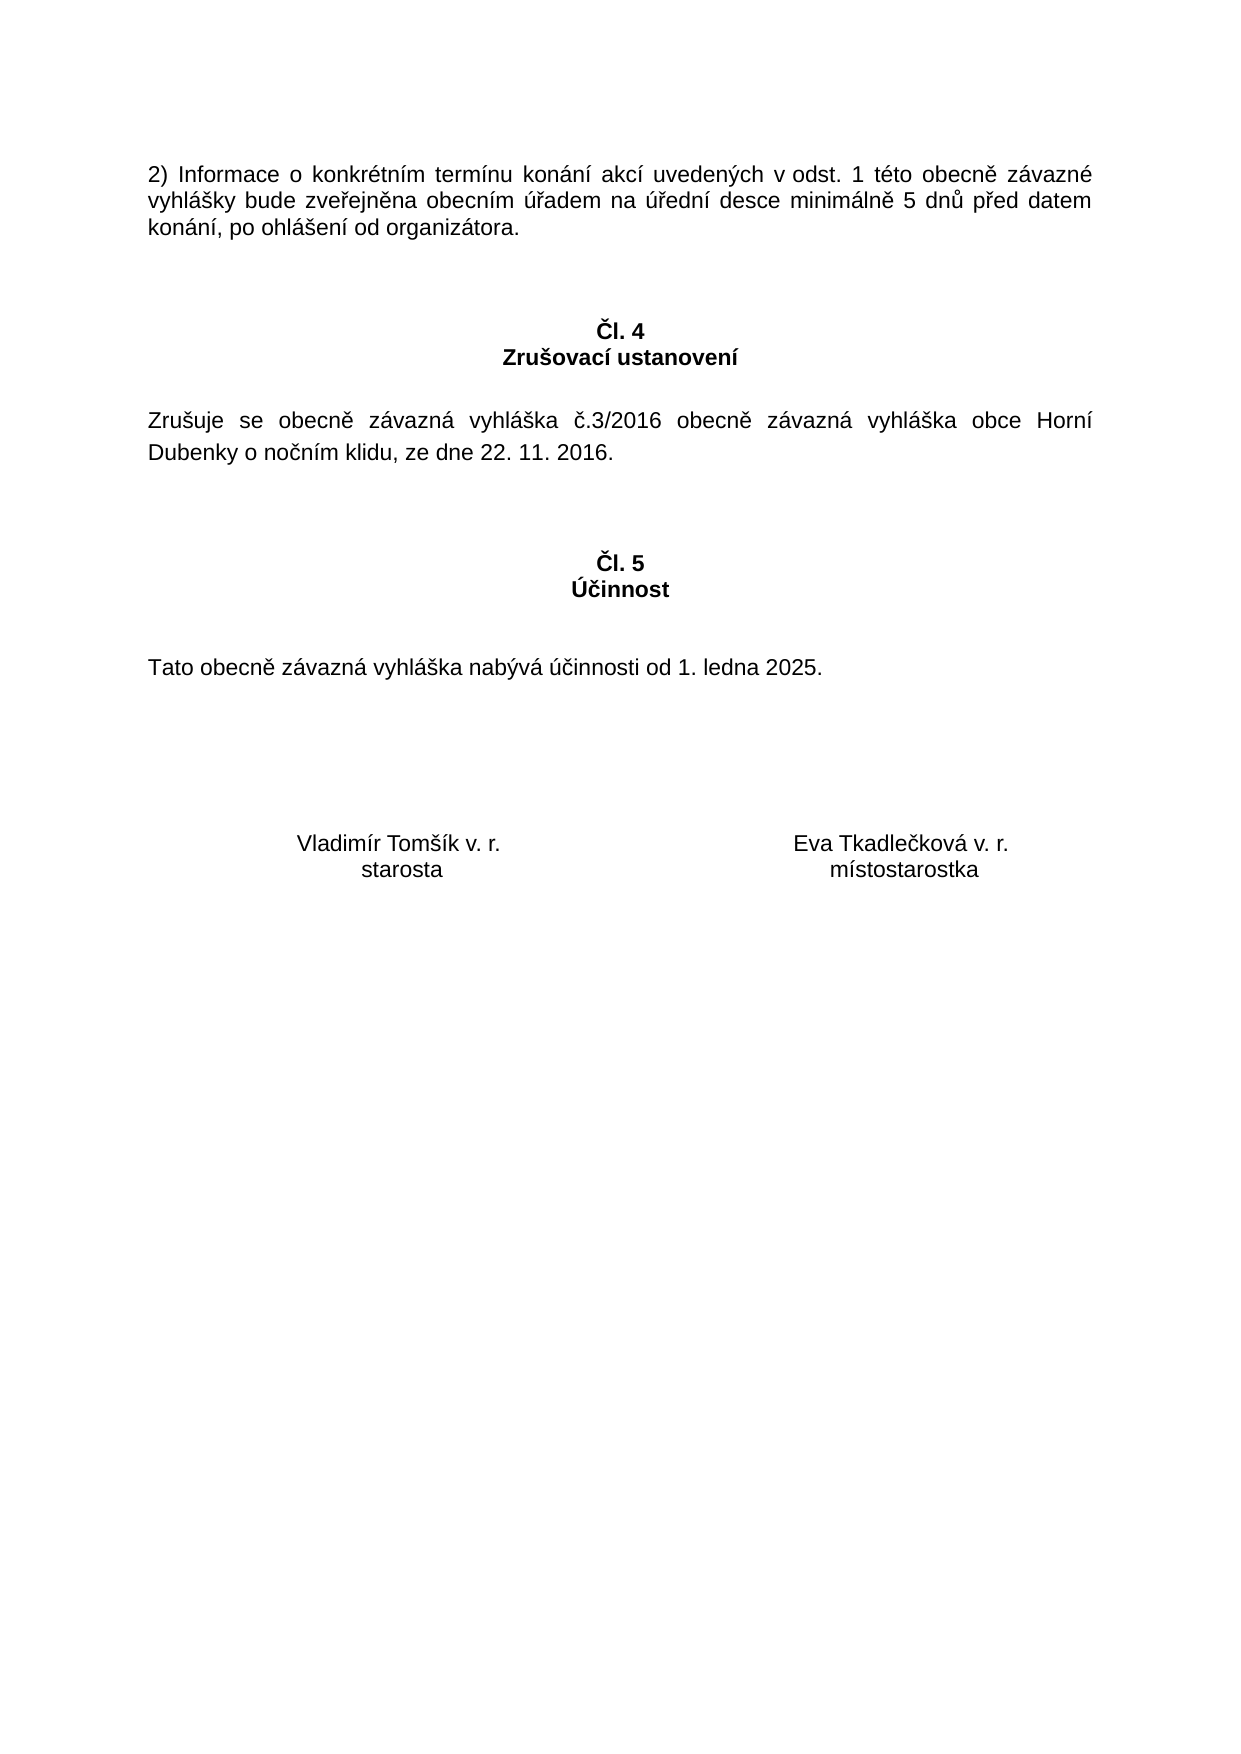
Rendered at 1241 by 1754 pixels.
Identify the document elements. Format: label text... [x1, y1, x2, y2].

text Čl. 5 [148, 550, 1092, 576]
table_header Vladimír Tomšík v. r. starosta [148, 770, 650, 888]
text Čl. 4 [148, 318, 1092, 344]
table_header Eva Tkadlečková v. r. místostarostka [650, 770, 1152, 888]
text Tato obecně závazná vyhláška nabývá účinnosti od 1. ledna 2025. [148, 653, 1092, 680]
text 2) Informace o konkrétním termínu konání akcí uvedených v odst. 1 této obecně závazné vyhlášky bude zveřejněna obecním úřadem na úřední desce minimálně 5 dnů před datem konání, po ohlášení od organizátora. [148, 161, 1092, 240]
text Zrušovací ustanovení [148, 344, 1092, 370]
text Účinnost [148, 576, 1092, 602]
text Zrušuje se obecně závazná vyhláška č.3/2016 obecně závazná vyhláška obce Horní Dubenky o nočním klidu, ze dne 22. 11. 2016. [148, 407, 1092, 465]
